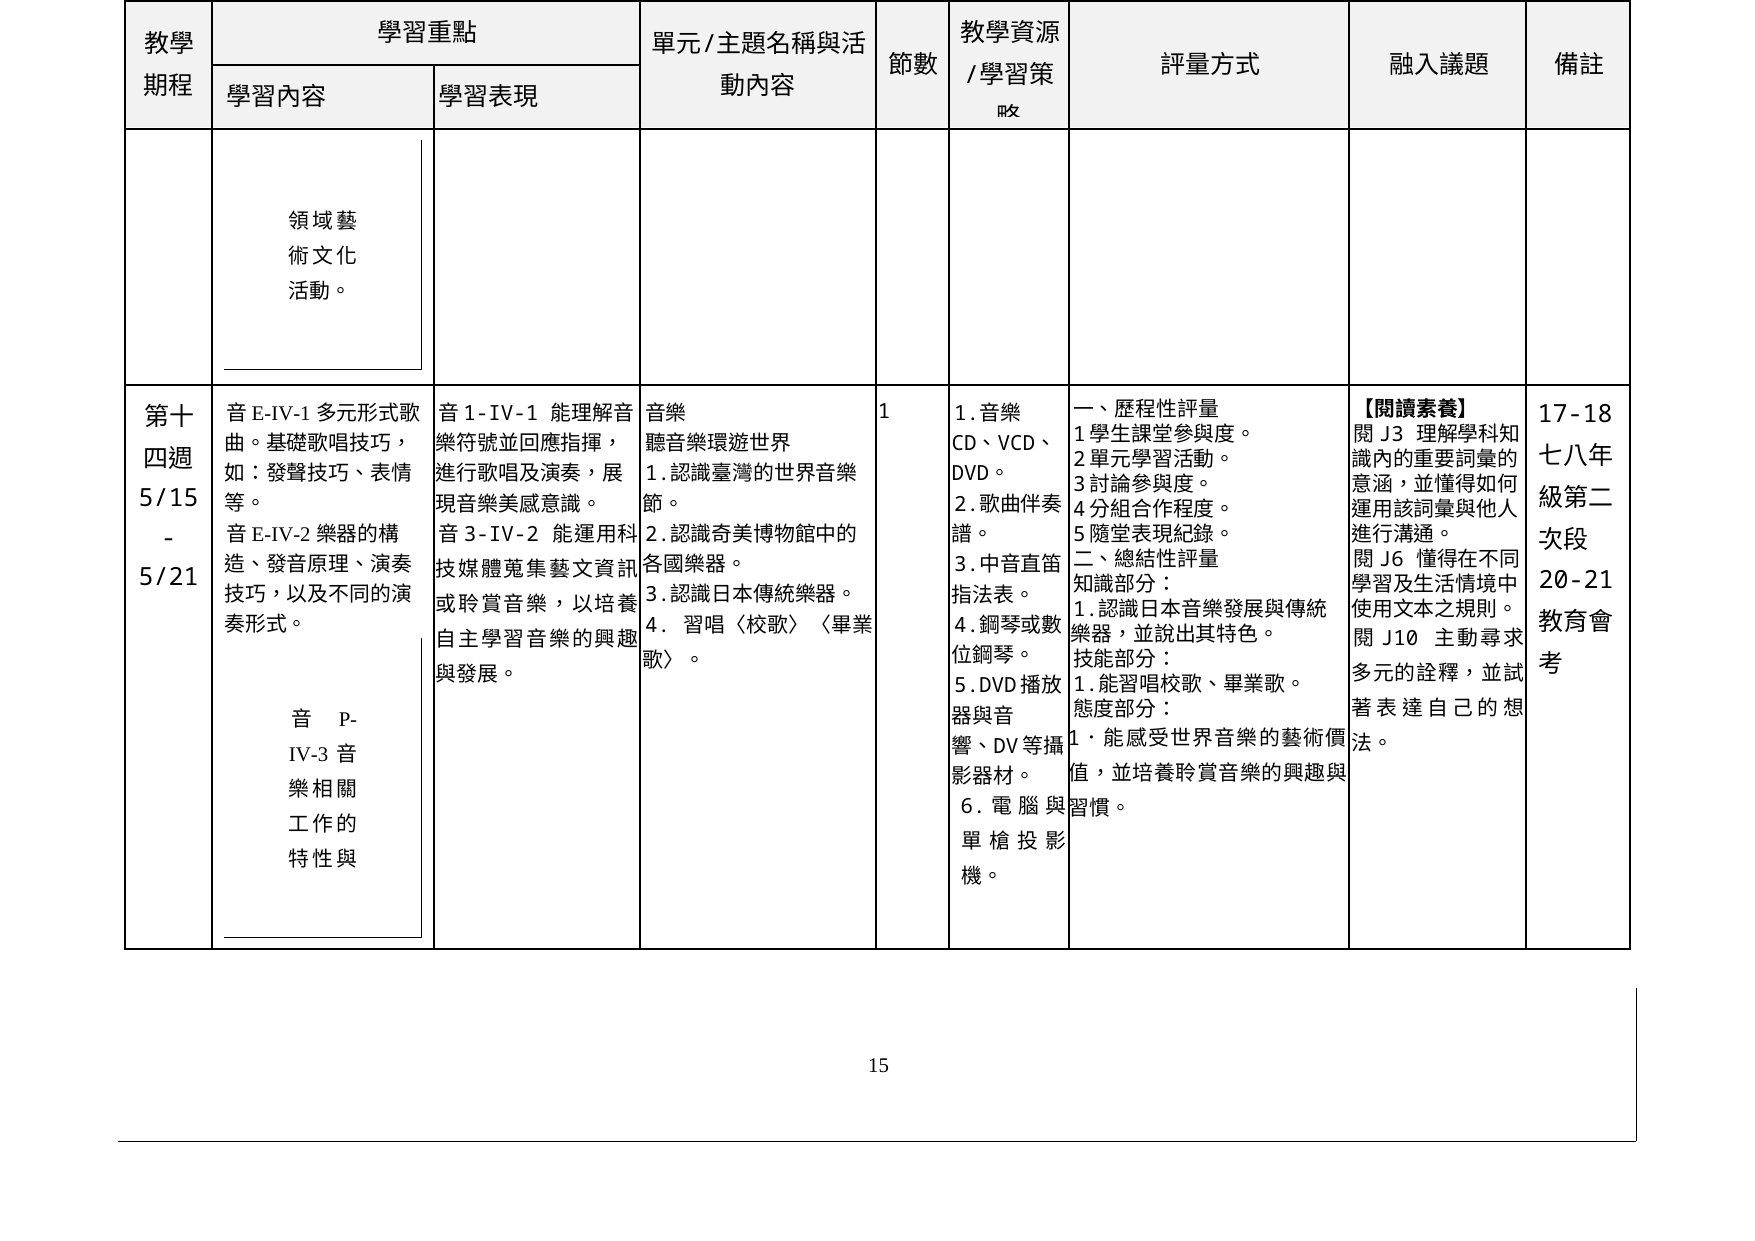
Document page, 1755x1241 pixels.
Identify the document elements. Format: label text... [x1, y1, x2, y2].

table_cell 學習內容 [213, 66, 433, 127]
table_cell 音樂 聽音樂環遊世界 1.認識臺灣的世界音樂節。 2.認識奇美博物館中的各國樂器。 3.認識日本傳統樂器。 4. 習唱〈校歌〉〈畢業歌〉。 [641, 386, 875, 947]
table_cell [950, 130, 1068, 383]
table_cell [1527, 130, 1629, 383]
table_cell [877, 130, 948, 383]
table_cell [435, 130, 639, 383]
table_cell [641, 130, 875, 383]
table_cell 音E-IV-1 多元形式歌曲。基礎歌唱技巧，如：發聲技巧、表情等。 音E-IV-2 樂器的構造、發音原理、演奏技巧，以及不同的演奏形式。 音P-IV-3 音樂相關工作的特性與 [213, 386, 433, 947]
table_header 節數 [877, 2, 948, 127]
table_cell 一、歷程性評量 1學生課堂參與度。 2單元學習活動。 3討論參與度。 4分組合作程度。 5隨堂表現紀錄。 二、總結性評量 知識部分： 1.認識日本音樂發展與傳統樂器，並說出其特色。 技能部分： 1.能習唱校歌、畢業歌。 態度部分： 1．能感受世界音樂的藝術價值，並培養聆賞音樂的興趣與習慣。 [1070, 386, 1348, 947]
table_cell [1350, 130, 1525, 383]
table_header 教學期程 [126, 2, 211, 127]
table_cell 【閱讀素養】 閱J3 理解學科知識內的重要詞彙的意涵，並懂得如何運用該詞彙與他人進行溝通。 閱J6 懂得在不同學習及生活情境中使用文本之規則。 閱J10 主動尋求多元的詮釋，並試著表達自己的想法。 [1350, 386, 1525, 947]
table_header 單元/主題名稱與活動內容 [641, 2, 875, 127]
table_header 學習重點 [213, 2, 639, 64]
table_cell 音1-IV-1 能理解音樂符號並回應指揮，進行歌唱及演奏，展現音樂美感意識。 音3-IV-2 能運用科技媒體蒐集藝文資訊或聆賞音樂，以培養自主學習音樂的興趣與發展。 [435, 386, 639, 947]
table_header 融入議題 [1350, 2, 1525, 127]
table_cell [126, 130, 211, 383]
table_header 備註 [1527, 2, 1629, 127]
table_cell 領域藝術文化活動。 [213, 130, 433, 383]
table_header 評量方式 [1070, 2, 1348, 127]
table_cell 學習表現 [435, 66, 639, 127]
table_cell 1.音樂CD、VCD、DVD。 2.歌曲伴奏譜。 3.中音直笛指法表。 4.鋼琴或數位鋼琴。 5.DVD播放器與音響、DV等攝影器材。 6.電腦與單槍投影機。 [950, 386, 1068, 947]
table_cell 第十四週5/15-5/21 [126, 386, 211, 947]
table_header 教學資源/學習策略 [950, 2, 1068, 127]
table_cell 17-18七八年級第二次段20-21教育會考 [1527, 386, 1629, 947]
table_cell [1070, 130, 1348, 383]
table_cell 1 [877, 386, 948, 947]
